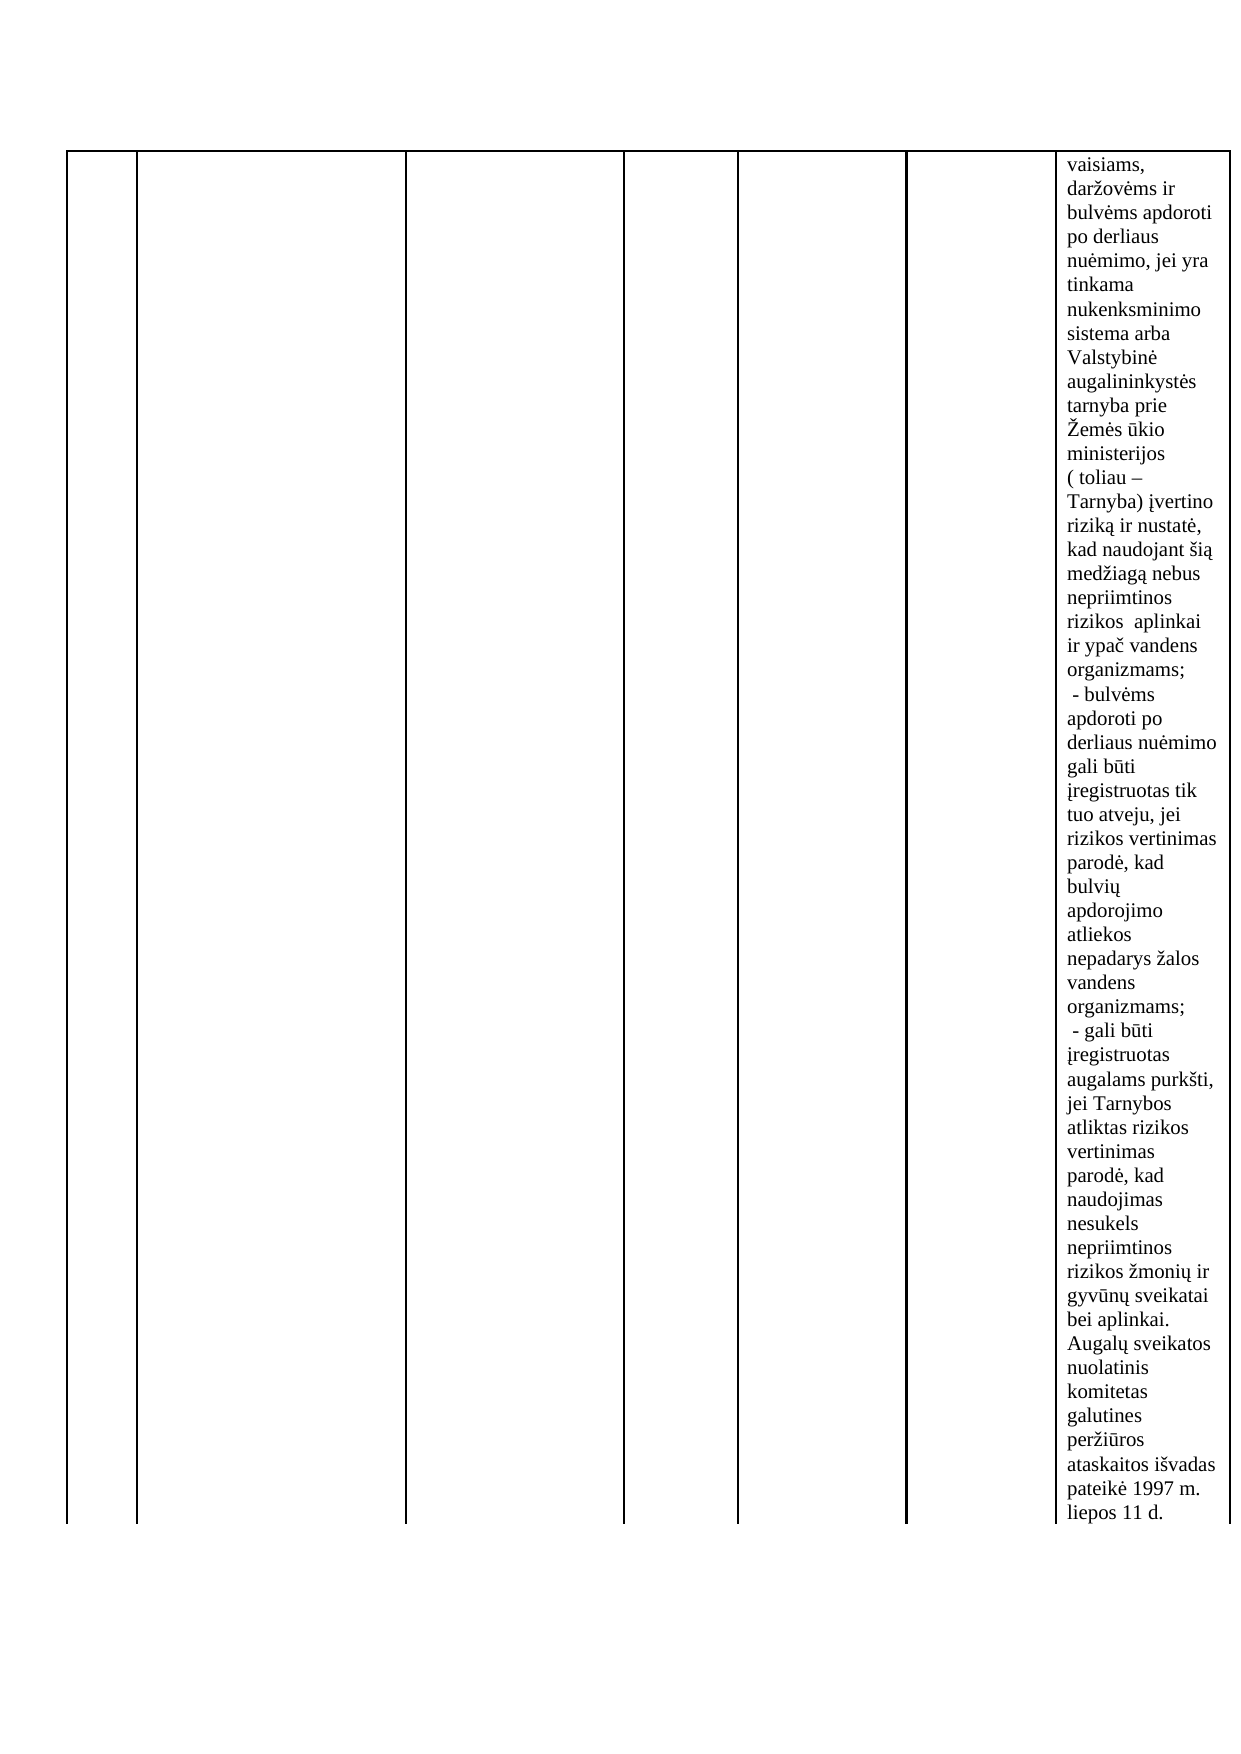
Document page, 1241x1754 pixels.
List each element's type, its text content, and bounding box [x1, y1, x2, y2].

table_cell [908, 152, 1055, 1524]
table_cell [407, 152, 623, 1524]
table_cell vaisiams, daržovėms ir bulvėms apdoroti po derliaus nuėmimo, jei yra tinkama nukenksminimo sistema arba Valstybinė augalininkystės tarnyba prie Žemės ūkio ministerijos ( toliau – Tarnyba) įvertino riziką ir nustatė, kad naudojant šią medžiagą nebus nepriimtinos rizikos aplinkai ir ypač vandens organizmams; - bulvėms apdoroti po derliaus nuėmimo gali būti įregistruotas tik tuo atveju, jei rizikos vertinimas parodė, kad bulvių apdorojimo atliekos nepadarys žalos vandens organizmams; - gali būti įregistruotas augalams purkšti, jei Tarnybos atliktas rizikos vertinimas parodė, kad naudojimas nesukels nepriimtinos rizikos žmonių ir gyvūnų sveikatai bei aplinkai. Augalų sveikatos nuolatinis komitetas galutines peržiūros ataskaitos išvadas pateikė 1997 m. liepos 11 d. [1057, 152, 1229, 1524]
table_cell [138, 152, 405, 1524]
table_cell [625, 152, 737, 1524]
table_cell [739, 152, 905, 1524]
table_cell [68, 152, 136, 1524]
